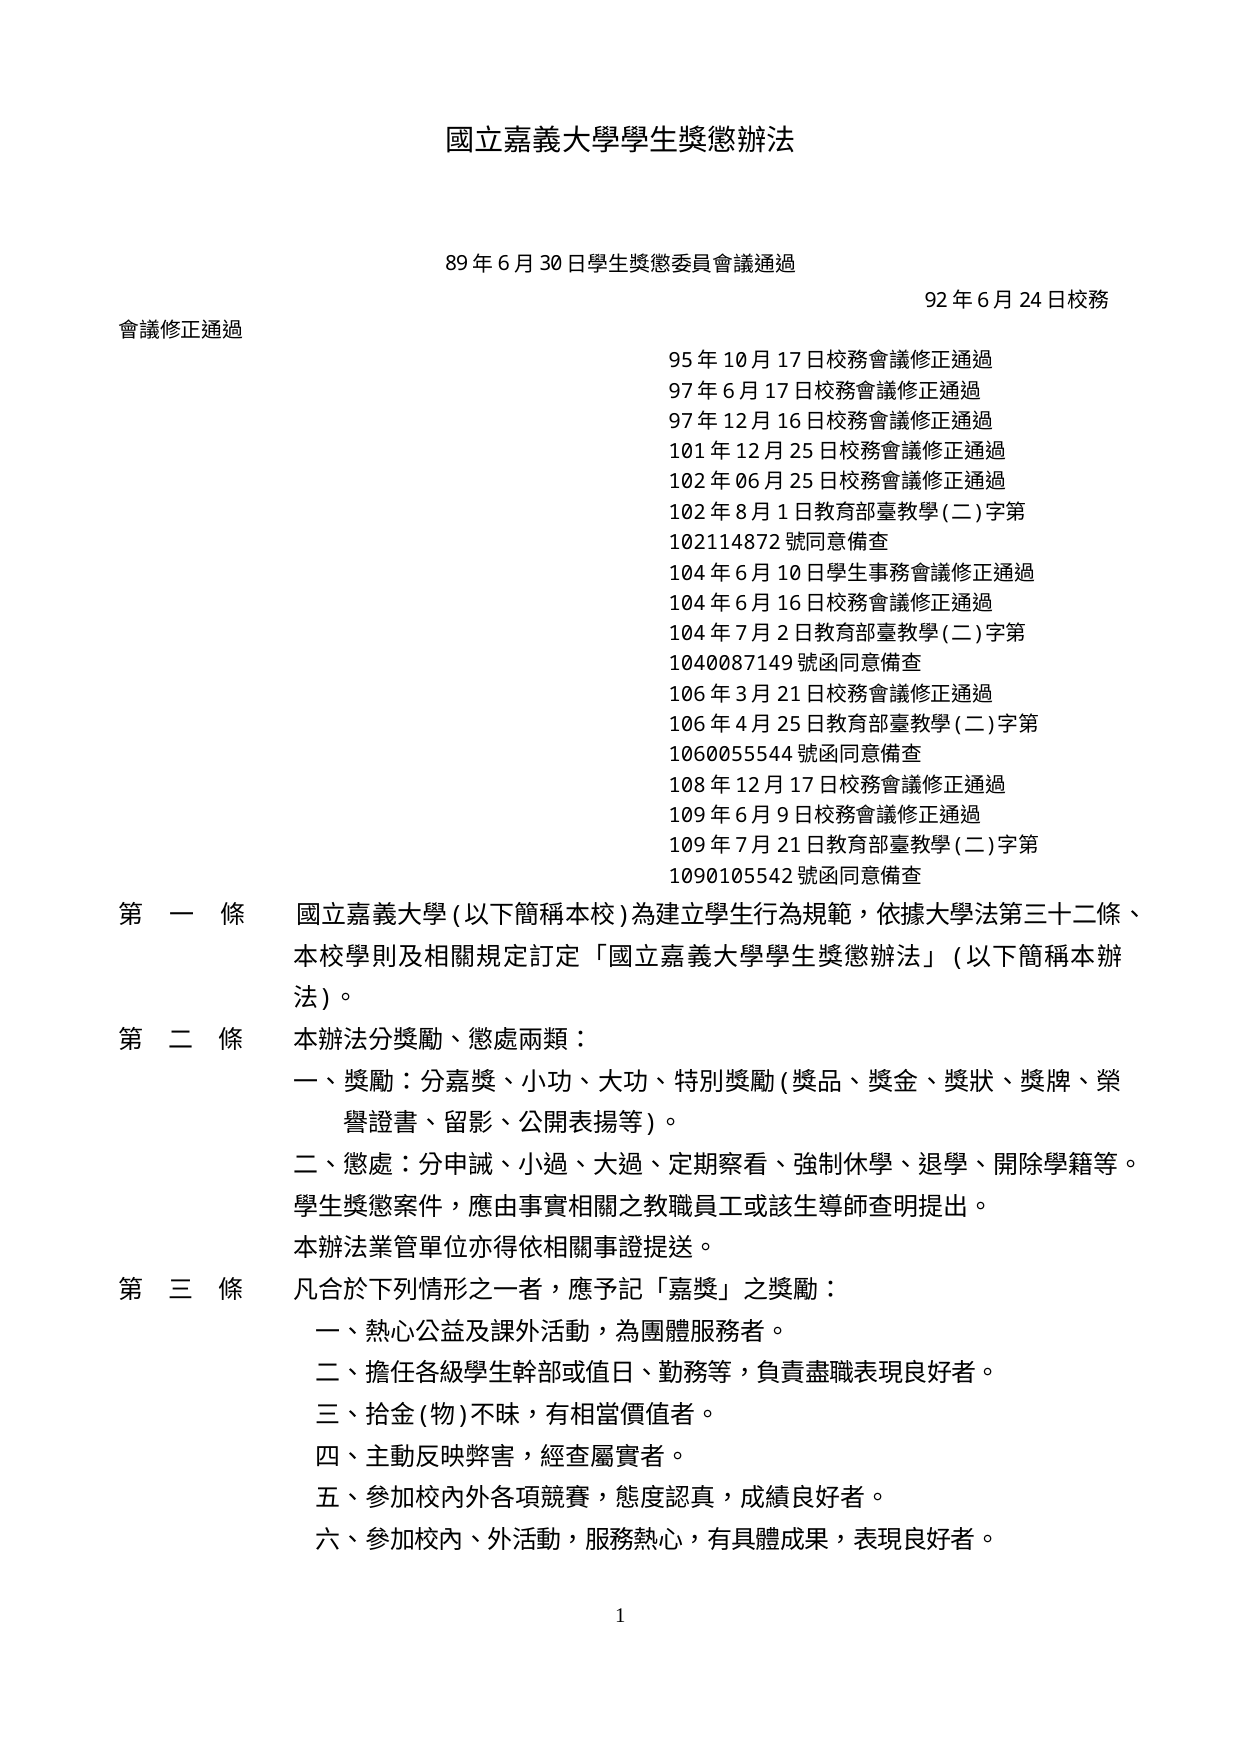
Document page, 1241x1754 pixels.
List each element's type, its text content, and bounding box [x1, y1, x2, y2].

text 101年12月25日校務會議修正通過 [668, 434, 1122, 465]
text 108年12月17日校務會議修正通過 [668, 768, 1122, 798]
text 102年8月1日教育部臺教學(二)字第102114872號同意備查 [668, 495, 1122, 556]
text 89年6月30日學生獎懲委員會議通過 [118, 158, 1122, 283]
text 本辦法業管單位亦得依相關事證提送。 [293, 1222, 1122, 1264]
text 三、拾金(物)不昧，有相當價值者。 [181, 1389, 1122, 1431]
text 六、參加校內、外活動，服務熱心，有具體成果，表現良好者。 [181, 1514, 1122, 1556]
text 四、主動反映弊害，經查屬實者。 [181, 1431, 1122, 1472]
text 109年7月21日教育部臺教學(二)字第1090105542號函同意備查 [668, 828, 1122, 889]
text 一、獎勵：分嘉獎、小功、大功、特別獎勵(獎品、獎金、獎狀、獎牌、榮譽證書、留影、公開表揚等)。 [293, 1056, 1122, 1139]
text 學生獎懲案件，應由事實相關之教職員工或該生導師查明提出。 [293, 1181, 1122, 1222]
text 106年4月25日教育部臺教學(二)字第1060055544號函同意備查 [668, 707, 1122, 768]
text 97年12月16日校務會議修正通過 [668, 404, 1122, 434]
text 109年6月9日校務會議修正通過 [668, 798, 1122, 828]
text 第 三 條 凡合於下列情形之一者，應予記「嘉獎」之獎勵： [118, 1264, 1122, 1306]
text 五、參加校內外各項競賽，態度認真，成績良好者。 [181, 1472, 1122, 1514]
text 二、擔任各級學生幹部或值日、勤務等，負責盡職表現良好者。 [181, 1347, 1122, 1389]
text 第 二 條 本辦法分獎勵、懲處兩類： [118, 1014, 1122, 1056]
text 97年6月17日校務會議修正通過 [668, 374, 1122, 404]
text 95年10月17日校務會議修正通過 [668, 343, 1122, 374]
text 102年06月25日校務會議修正通過 [668, 465, 1122, 495]
text 國立嘉義大學學生獎懲辦法 [118, 96, 1122, 158]
text 106年3月21日校務會議修正通過 [668, 677, 1122, 707]
text 二、懲處：分申誡、小過、大過、定期察看、強制休學、退學、開除學籍等。 [293, 1139, 1122, 1181]
text 104年6月10日學生事務會議修正通過 [668, 556, 1122, 586]
text 92年6月24日校務會議修正通過 [118, 283, 1122, 343]
text 104年6月16日校務會議修正通過 [668, 586, 1122, 616]
text 第 一 條 國立嘉義大學(以下簡稱本校)為建立學生行為規範，依據大學法第三十二條、本校學則及相關規定訂定「國立嘉義大學學生獎懲辦法」(以下簡稱本辦法)。 [118, 889, 1122, 1014]
text 一、熱心公益及課外活動，為團體服務者。 [181, 1306, 1122, 1347]
text 104年7月2日教育部臺教學(二)字第1040087149號函同意備查 [668, 616, 1122, 677]
